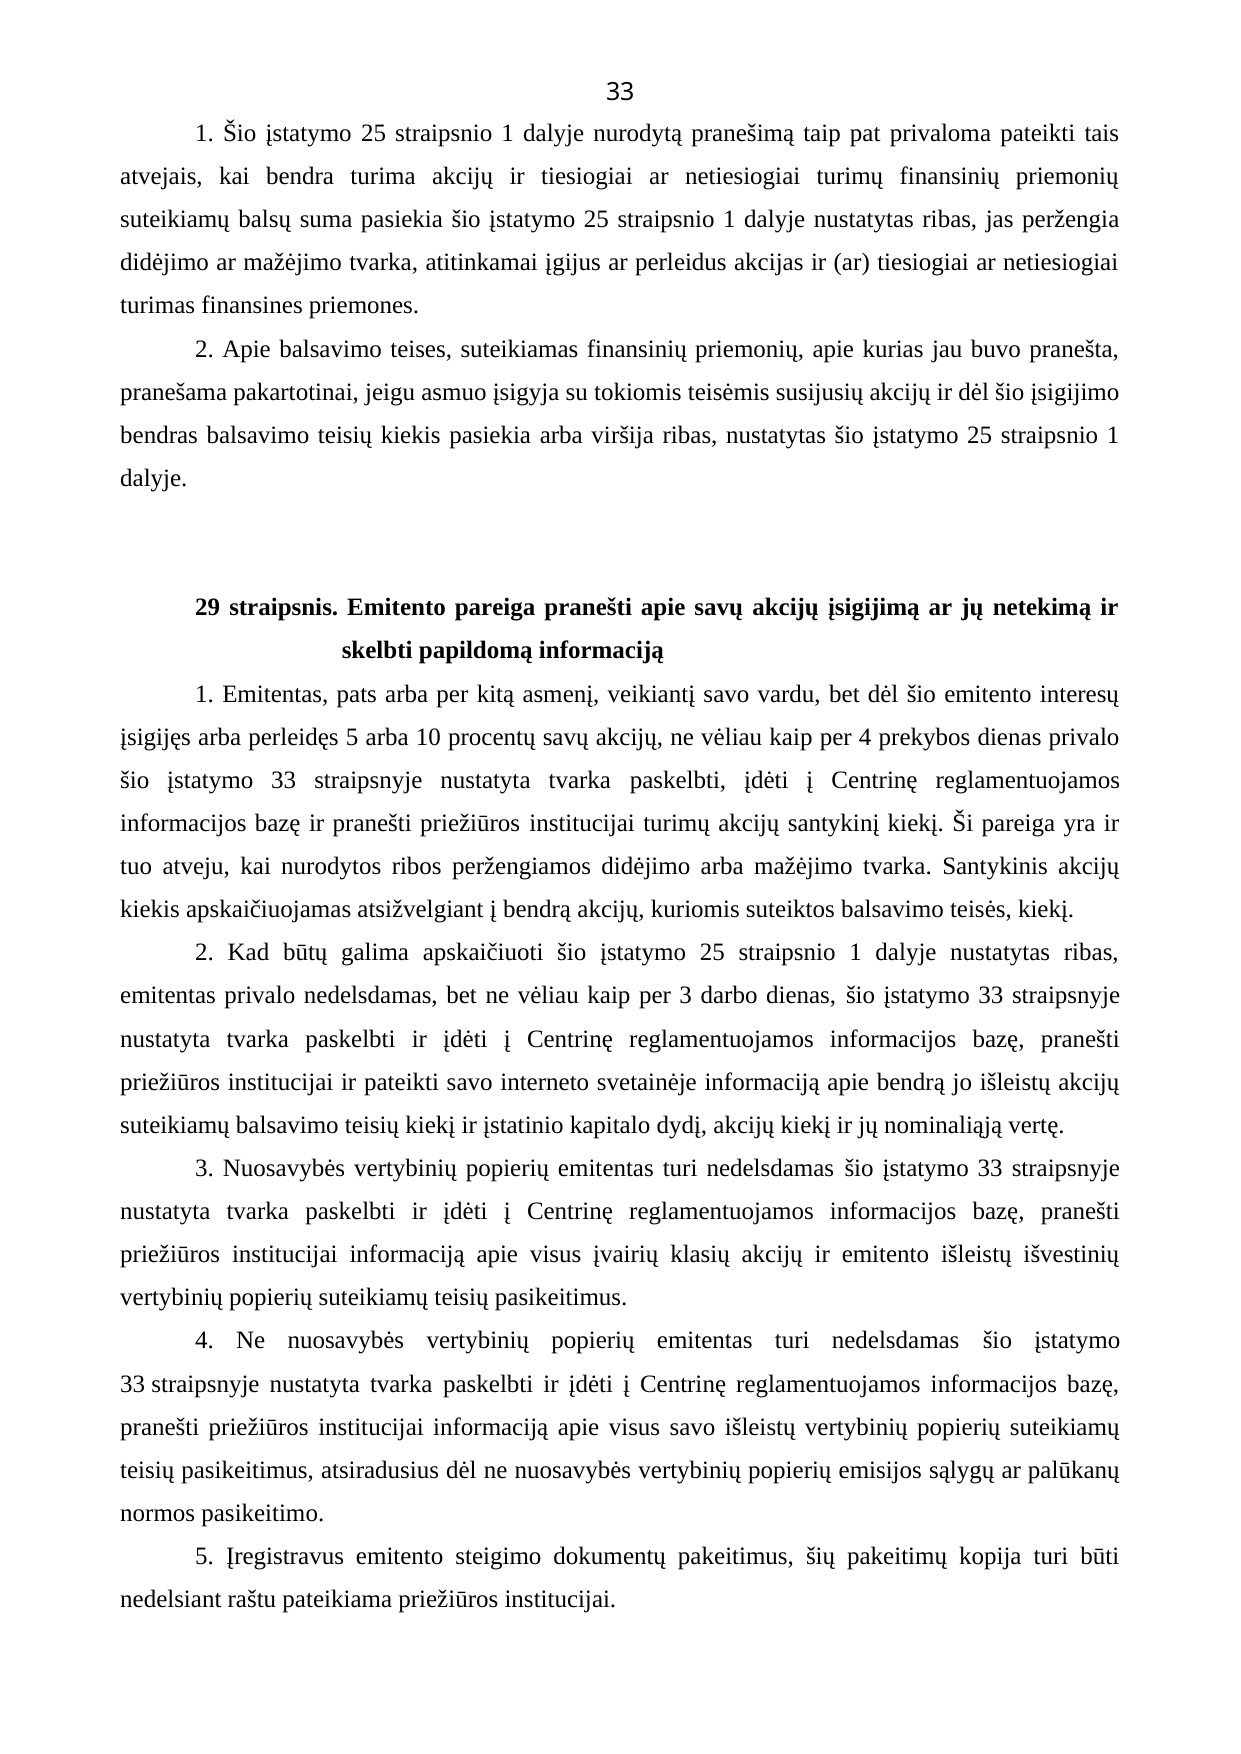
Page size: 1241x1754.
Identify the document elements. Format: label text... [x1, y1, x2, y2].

text 1. Šio įstatymo 25 straipsnio 1 dalyje nurodytą pranešimą taip pat privaloma pateikti tais atvejais, kai bendra turima akcijų ir tiesiogiai ar netiesiogiai turimų finansinių priemonių suteikiamų balsų suma pasiekia šio įstatymo 25 straipsnio 1 dalyje nustatytas ribas, jas peržengia didėjimo ar mažėjimo tvarka, atitinkamai įgijus ar perleidus akcijas ir (ar) tiesiogiai ar netiesiogiai turimas finansines priemones. [120, 118, 1120, 319]
text 3. Nuosavybės vertybinių popierių emitentas turi nedelsdamas šio įstatymo 33 straipsnyje nustatyta tvarka paskelbti ir įdėti į Centrinę reglamentuojamos informacijos bazę, pranešti priežiūros institucijai informaciją apie visus įvairių klasių akcijų ir emitento išleistų išvestinių vertybinių popierių suteikiamų teisių pasikeitimus. [120, 1153, 1120, 1311]
text 29 straipsnis. Emitento pareiga pranešti apie savų akcijų įsigijimą ar jų netekimą ir skelbti papildomą informaciją [195, 592, 1120, 664]
text 5. Įregistravus emitento steigimo dokumentų pakeitimus, šių pakeitimų kopija turi būti nedelsiant raštu pateikiama priežiūros institucijai. [120, 1541, 1120, 1613]
text 2. Kad būtų galima apskaičiuoti šio įstatymo 25 straipsnio 1 dalyje nustatytas ribas, emitentas privalo nedelsdamas, bet ne vėliau kaip per 3 darbo dienas, šio įstatymo 33 straipsnyje nustatyta tvarka paskelbti ir įdėti į Centrinę reglamentuojamos informacijos bazę, pranešti priežiūros institucijai ir pateikti savo interneto svetainėje informaciją apie bendrą jo išleistų akcijų suteikiamų balsavimo teisių kiekį ir įstatinio kapitalo dydį, akcijų kiekį ir jų nominaliąją vertę. [120, 937, 1120, 1139]
text 1. Emitentas, pats arba per kitą asmenį, veikiantį savo vardu, bet dėl šio emitento interesų įsigijęs arba perleidęs 5 arba 10 procentų savų akcijų, ne vėliau kaip per 4 prekybos dienas privalo šio įstatymo 33 straipsnyje nustatyta tvarka paskelbti, įdėti į Centrinę reglamentuojamos informacijos bazę ir pranešti priežiūros institucijai turimų akcijų santykinį kiekį. Ši pareiga yra ir tuo atveju, kai nurodytos ribos peržengiamos didėjimo arba mažėjimo tvarka. Santykinis akcijų kiekis apskaičiuojamas atsižvelgiant į bendrą akcijų, kuriomis suteiktos balsavimo teisės, kiekį. [120, 679, 1120, 923]
text 2. Apie balsavimo teises, suteikiamas finansinių priemonių, apie kurias jau buvo pranešta, pranešama pakartotinai, jeigu asmuo įsigyja su tokiomis teisėmis susijusių akcijų ir dėl šio įsigijimo bendras balsavimo teisių kiekis pasiekia arba viršija ribas, nustatytas šio įstatymo 25 straipsnio 1 dalyje. [120, 334, 1120, 492]
text 4. Ne nuosavybės vertybinių popierių emitentas turi nedelsdamas šio įstatymo 33 straipsnyje nustatyta tvarka paskelbti ir įdėti į Centrinę reglamentuojamos informacijos bazę, pranešti priežiūros institucijai informaciją apie visus savo išleistų vertybinių popierių suteikiamų teisių pasikeitimus, atsiradusius dėl ne nuosavybės vertybinių popierių emisijos sąlygų ar palūkanų normos pasikeitimo. [120, 1326, 1120, 1527]
